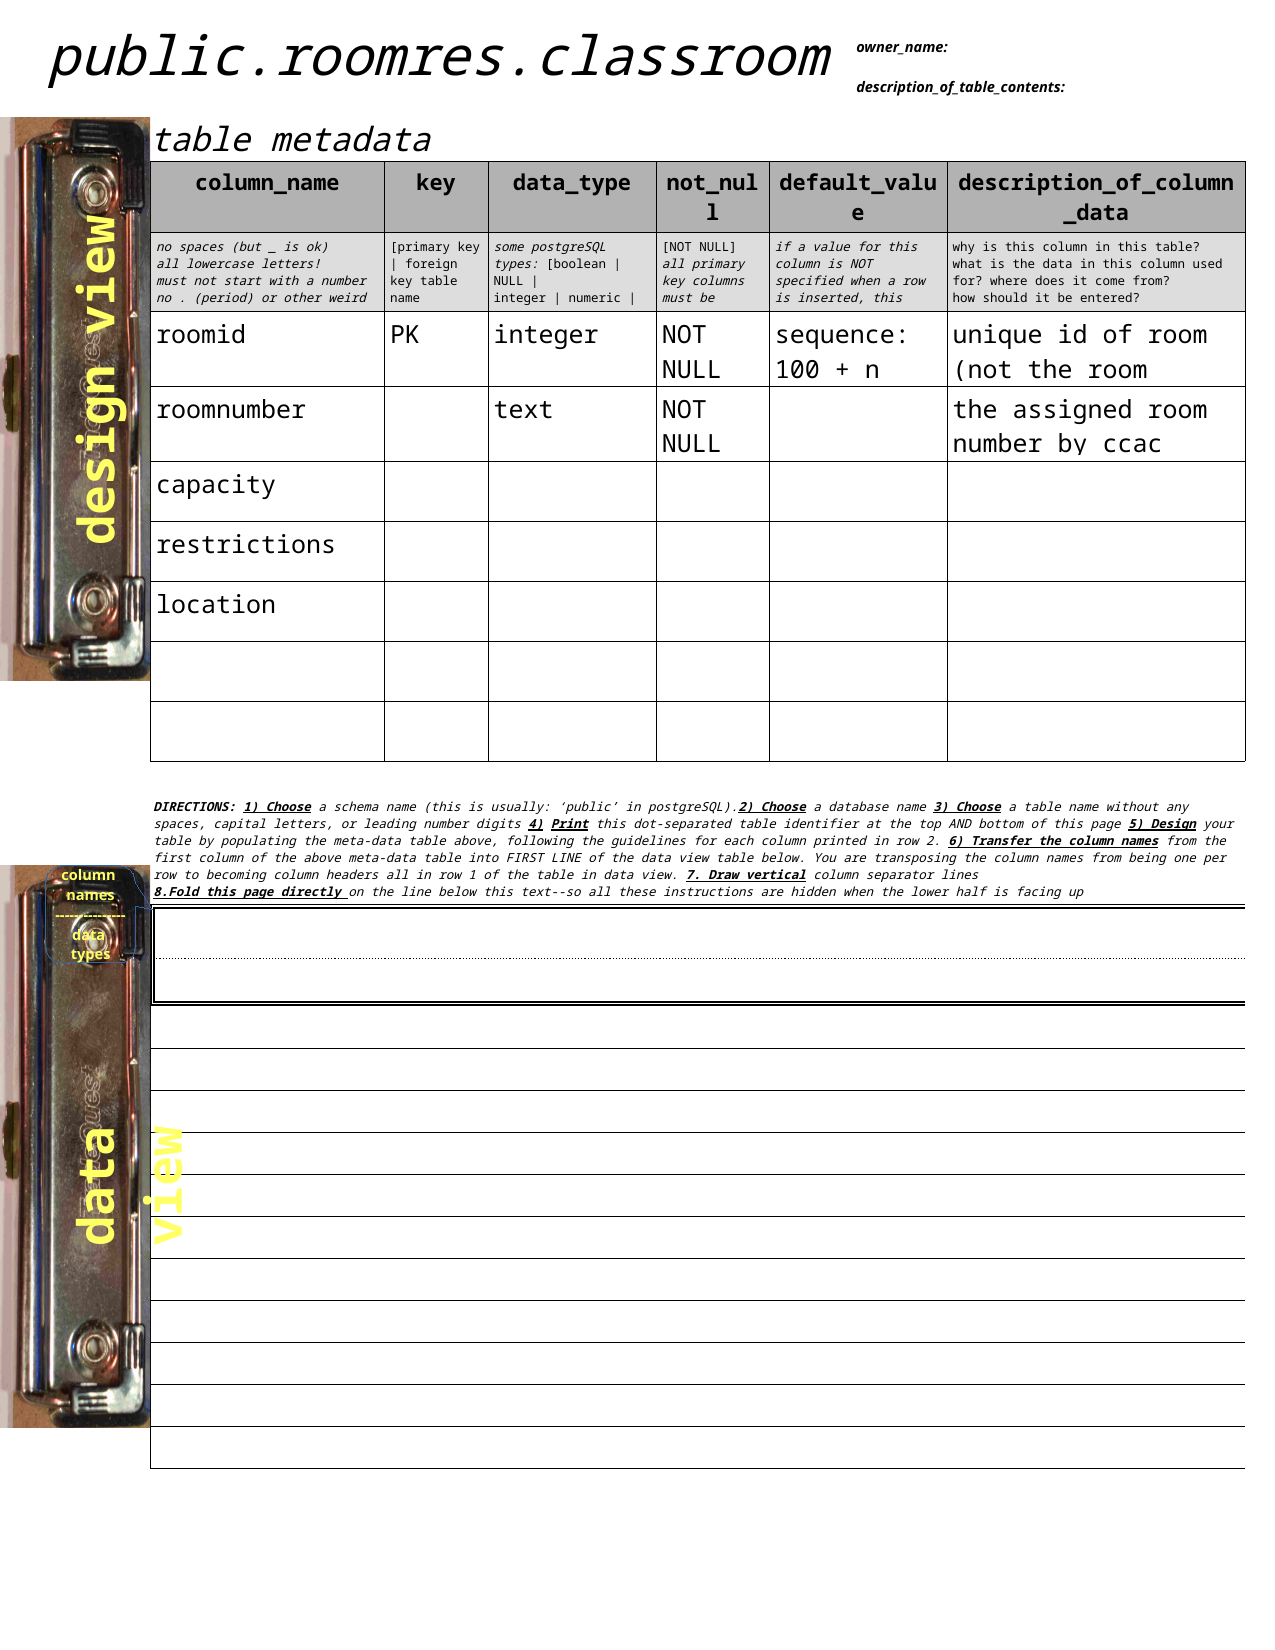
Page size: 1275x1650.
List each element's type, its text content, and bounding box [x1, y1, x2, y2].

table_cell [948, 522, 1245, 581]
table_cell [151, 1217, 1245, 1258]
table_cell [151, 642, 384, 701]
table_cell [948, 582, 1245, 641]
table_cell NOT NULL [657, 387, 769, 461]
table_cell [385, 582, 488, 641]
table_cell [770, 642, 947, 701]
table_cell restrictions [151, 522, 384, 581]
table_cell [948, 702, 1245, 761]
picture [0, 117, 150, 681]
table_header key [385, 162, 488, 232]
table_cell [151, 1427, 1245, 1468]
table_cell [151, 1301, 1245, 1342]
table_cell roomid [151, 312, 384, 386]
table_cell roomnumber [151, 387, 384, 461]
table_cell sequence: 100 + n [770, 312, 947, 386]
table_header not_null [657, 162, 769, 232]
table_cell [151, 1175, 1245, 1216]
table_cell the assigned room number by ccac [948, 387, 1245, 461]
table_cell [770, 702, 947, 761]
table_cell [657, 702, 769, 761]
table_cell [385, 462, 488, 521]
table_cell [151, 1049, 1245, 1090]
table_cell PK [385, 312, 488, 386]
table_header description_of_column_data [948, 162, 1245, 232]
table_cell [657, 522, 769, 581]
table_cell [385, 522, 488, 581]
table_cell [770, 387, 947, 461]
table_cell [151, 1259, 1245, 1300]
table_cell [948, 642, 1245, 701]
table_cell [657, 582, 769, 641]
table_cell [657, 642, 769, 701]
table_cell [489, 522, 656, 581]
table_header default_value [770, 162, 947, 232]
table_cell [159, 1165, 164, 1174]
table_cell [770, 462, 947, 521]
table_cell [151, 1091, 1245, 1132]
table_cell [657, 462, 769, 521]
text table metadata [150, 115, 1245, 161]
table_cell NOT NULL [657, 312, 769, 386]
table_cell location [151, 582, 384, 641]
table_cell integer [489, 312, 656, 386]
table_header DIRECTIONS: 1) Choose a schema name (this is usually: ‘public’ in postgreSQL).2) Choose a database name 3) Choose a table name without any spaces, capital letters, or leading number digits 4) Print this dot-separated table identifier at the top AND bottom of this page 5) Design your table by populating the meta-data table above, following the guidelines for each column printed in row 2. 6) Transfer the column names from the first column of the above meta-data table into FIRST LINE of the data view table below. You are transposing the column names from being one per row to becoming column headers all in row 1 of the table in data view. 7. Draw vertical column separator lines 8.Fold this page directly on the line below this text--so all these instructions are hidden when the lower half is facing up [150, 795, 1245, 903]
table_cell [151, 1006, 1245, 1048]
table_cell [151, 1385, 1245, 1426]
table_cell capacity [151, 462, 384, 521]
table_cell if a value for this column is NOT specified when a row is inserted, this value will be written automatically by the db [770, 233, 947, 311]
table_cell [151, 1343, 1245, 1384]
table_cell why is this column in this table? what is the data in this column used for? where does it come from? how should it be entered? any security concerns? [948, 233, 1245, 311]
table_cell [385, 702, 488, 761]
table_cell text [489, 387, 656, 461]
table_cell [155, 958, 1245, 1001]
table_cell [NOT NULL] all primary key columns must be NOT NULL [657, 233, 769, 311]
table_cell [151, 702, 384, 761]
table_cell [948, 462, 1245, 521]
table_cell some postgreSQL types: [boolean | NULL | integer | numeric | text | varchar(n) | date | time | timestamp] [489, 233, 656, 311]
table_cell [489, 582, 656, 641]
table_cell [770, 582, 947, 641]
table_cell [385, 387, 488, 461]
picture [0, 865, 150, 1428]
table_cell no spaces (but _ is ok) all lowercase letters! must not start with a number no . (period) or other weird chars [151, 233, 384, 311]
table_header data_type [489, 162, 656, 232]
table_header column_name [151, 162, 384, 232]
table_cell [151, 1133, 1245, 1174]
table_cell [489, 702, 656, 761]
table_cell [primary key | foreign key table name (column)] [385, 233, 488, 311]
table_cell [489, 642, 656, 701]
table_cell [770, 522, 947, 581]
table_cell [155, 909, 1245, 958]
table_cell unique id of room (not the room number) [948, 312, 1245, 386]
table_cell [489, 462, 656, 521]
table_cell [385, 642, 488, 701]
